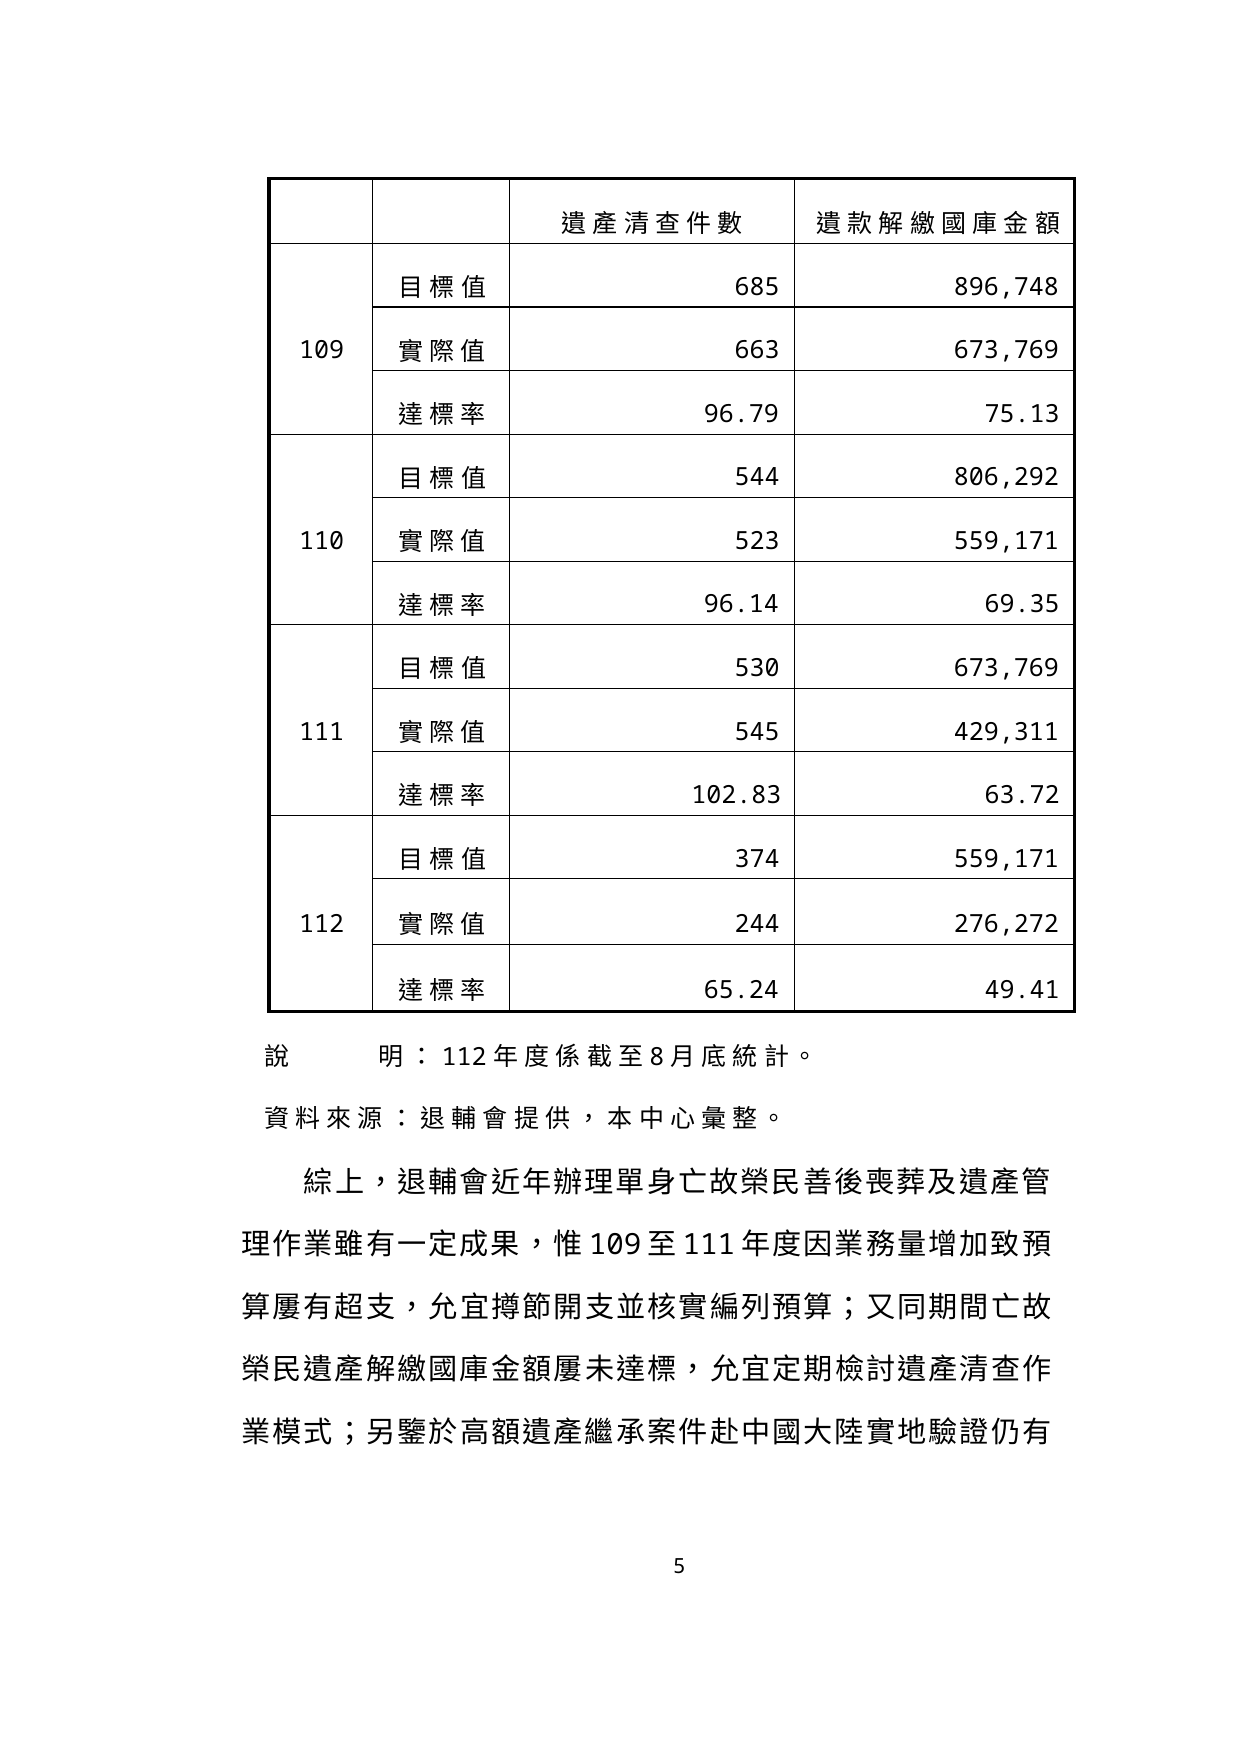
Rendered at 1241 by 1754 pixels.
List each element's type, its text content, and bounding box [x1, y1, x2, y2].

table_cell 685 [510, 244, 794, 306]
table_cell 75.13 [795, 371, 1073, 433]
table_cell 96.79 [510, 371, 794, 433]
table_cell 530 [510, 625, 794, 688]
text 說 明：112年度係截至8月底統計。 [252, 1013, 1063, 1075]
table_cell 65.24 [510, 945, 794, 1009]
table_cell 實際值 [373, 879, 509, 944]
table_cell 實際值 [373, 308, 509, 370]
text 資料來源：退輔會提供，本中心彙整。 [253, 1075, 1063, 1138]
table_cell 523 [510, 498, 794, 561]
table_cell 112 [271, 816, 372, 1009]
table_cell 276,272 [795, 879, 1073, 944]
table_cell 806,292 [795, 435, 1073, 497]
table_cell 896,748 [795, 244, 1073, 306]
table_header 遺產清查件數 [510, 180, 794, 243]
table_cell 目標值 [373, 244, 509, 306]
table_cell 374 [510, 816, 794, 878]
table_cell 目標值 [373, 435, 509, 497]
table_cell 559,171 [795, 498, 1073, 561]
table_cell 429,311 [795, 689, 1073, 751]
table_cell 110 [271, 435, 372, 624]
table_cell 244 [510, 879, 794, 944]
table_cell 目標值 [373, 816, 509, 878]
table_cell 實際值 [373, 689, 509, 751]
table_cell 559,171 [795, 816, 1073, 878]
table_cell 實際值 [373, 498, 509, 561]
table_cell 達標率 [373, 752, 509, 815]
table_cell 63.72 [795, 752, 1073, 815]
table_cell 544 [510, 435, 794, 497]
table_cell 673,769 [795, 308, 1073, 370]
table_cell 達標率 [373, 562, 509, 624]
table_header 遺款解繳國庫金額 [795, 180, 1073, 243]
text 綜上，退輔會近年辦理單身亡故榮民善後喪葬及遺產管理作業雖有一定成果，惟109至111年度因業務量增加致預算屢有超支，允宜撙節開支並核實編列預算；又同期間亡故榮民遺產解繳國庫金額屢未達標，允宜定期檢討遺產清查作業模式；另鑒於高額遺產繼承案件赴中國大陸實地驗證仍有 [236, 1138, 1063, 1450]
table_cell 663 [510, 308, 794, 370]
table_header [373, 180, 509, 243]
table_cell 109 [271, 244, 372, 433]
table_cell 111 [271, 625, 372, 815]
table_cell 545 [510, 689, 794, 751]
table_header [271, 180, 372, 243]
table_cell 達標率 [373, 371, 509, 433]
table_cell 673,769 [795, 625, 1073, 688]
table_cell 49.41 [795, 945, 1073, 1009]
table_cell 69.35 [795, 562, 1073, 624]
table_cell 達標率 [373, 945, 509, 1009]
table_cell 目標值 [373, 625, 509, 688]
table_cell 102.83 [510, 752, 794, 815]
table_cell 96.14 [510, 562, 794, 624]
